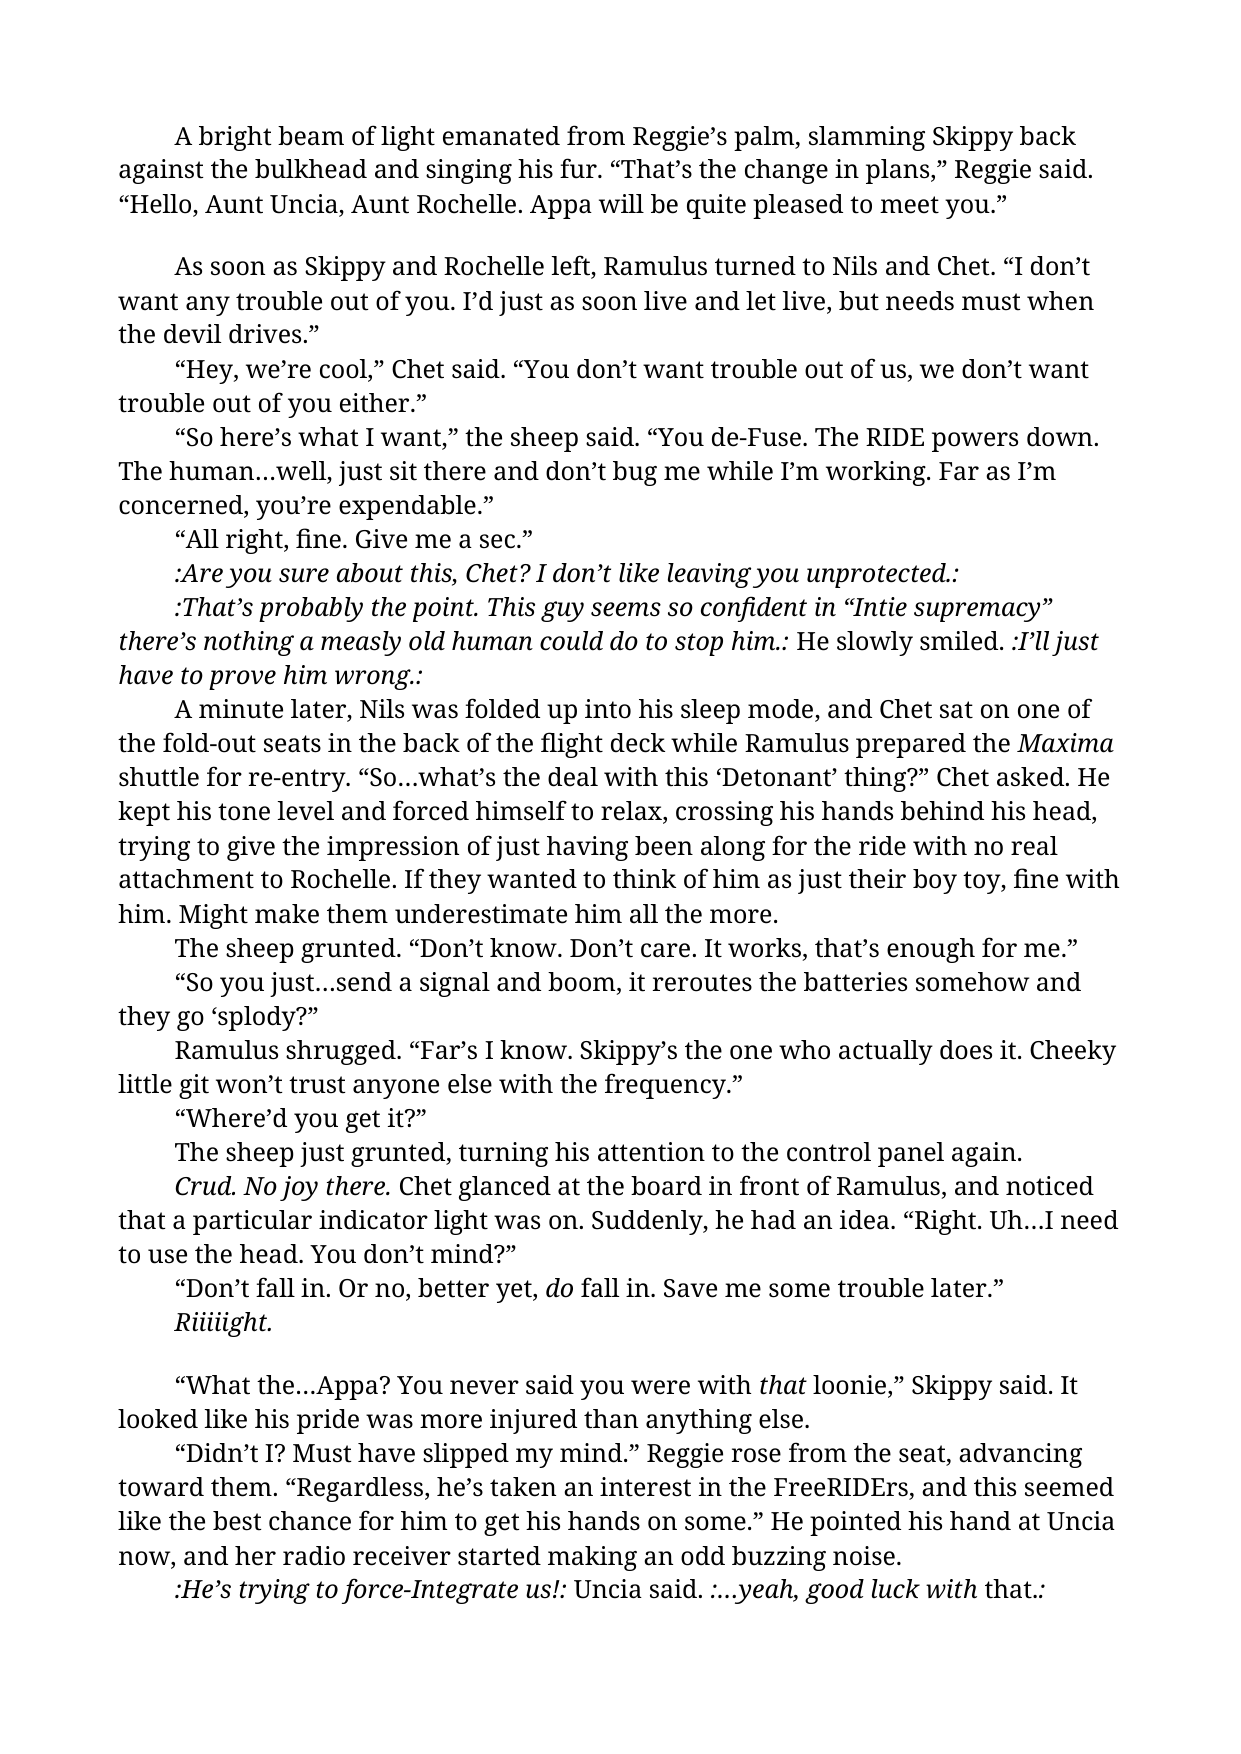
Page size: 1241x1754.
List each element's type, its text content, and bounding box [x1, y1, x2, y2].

text Riiiiight. [118, 1305, 1122, 1339]
text Crud. No joy there. Chet glanced at the board in front of Ramulus, and noticed that a particular indicator light was on. Suddenly, he had an idea. “Right. Uh…I need to use the head. You don’t mind?” [118, 1169, 1122, 1271]
text :Are you sure about this, Chet? I don’t like leaving you unprotected.: [118, 556, 1122, 590]
text “Hey, we’re cool,” Chet said. “You don’t want trouble out of us, we don’t want trouble out of you either.” [118, 351, 1122, 419]
text The sheep just grunted, turning his attention to the control panel again. [118, 1135, 1122, 1169]
text “Don’t fall in. Or no, better yet, do fall in. Save me some trouble later.” [118, 1271, 1122, 1305]
text :He’s trying to force-Integrate us!: Uncia said. :…yeah, good luck with that.: [118, 1572, 1122, 1606]
text As soon as Skippy and Rochelle left, Ramulus turned to Nils and Chet. “I don’t want any trouble out of you. I’d just as soon live and let live, but needs must when the devil drives.” [118, 249, 1122, 351]
text The sheep grunted. “Don’t know. Don’t care. It works, that’s enough for me.” [118, 930, 1122, 964]
text :That’s probably the point. This guy seems so confident in “Intie supremacy” there’s nothing a measly old human could do to stop him.: He slowly smiled. :I’ll just have to prove him wrong.: [118, 590, 1122, 692]
text A minute later, Nils was folded up into his sleep mode, and Chet sat on one of the fold-out seats in the back of the flight deck while Ramulus prepared the Maxima shuttle for re-entry. “So…what’s the deal with this ‘Detonant’ thing?” Chet asked. He kept his tone level and forced himself to relax, crossing his hands behind his head, trying to give the impression of just having been along for the ride with no real attachment to Rochelle. If they wanted to think of him as just their boy toy, fine with him. Might make them underestimate him all the more. [118, 692, 1122, 930]
text Ramulus shrugged. “Far’s I know. Skippy’s the one who actually does it. Cheeky little git won’t trust anyone else with the frequency.” [118, 1032, 1122, 1101]
text “Didn’t I? Must have slipped my mind.” Reggie rose from the seat, advancing toward them. “Regardless, he’s taken an interest in the FreeRIDErs, and this seemed like the best chance for him to get his hands on some.” He pointed his hand at Uncia now, and her radio receiver started making an odd buzzing noise. [118, 1436, 1122, 1572]
text “All right, fine. Give me a sec.” [118, 522, 1122, 556]
text “So you just…send a signal and boom, it reroutes the batteries somehow and they go ‘splody?” [118, 964, 1122, 1032]
text A bright beam of light emanated from Reggie’s palm, slamming Skippy back against the bulkhead and singing his fur. “That’s the change in plans,” Reggie said. “Hello, Aunt Uncia, Aunt Rochelle. Appa will be quite pleased to meet you.” [118, 118, 1122, 220]
text “So here’s what I want,” the sheep said. “You de-Fuse. The RIDE powers down. The human…well, just sit there and don’t bug me while I’m working. Far as I’m concerned, you’re expendable.” [118, 419, 1122, 522]
text “What the…Appa? You never said you were with that loonie,” Skippy said. It looked like his pride was more injured than anything else. [118, 1368, 1122, 1436]
text “Where’d you get it?” [118, 1101, 1122, 1135]
